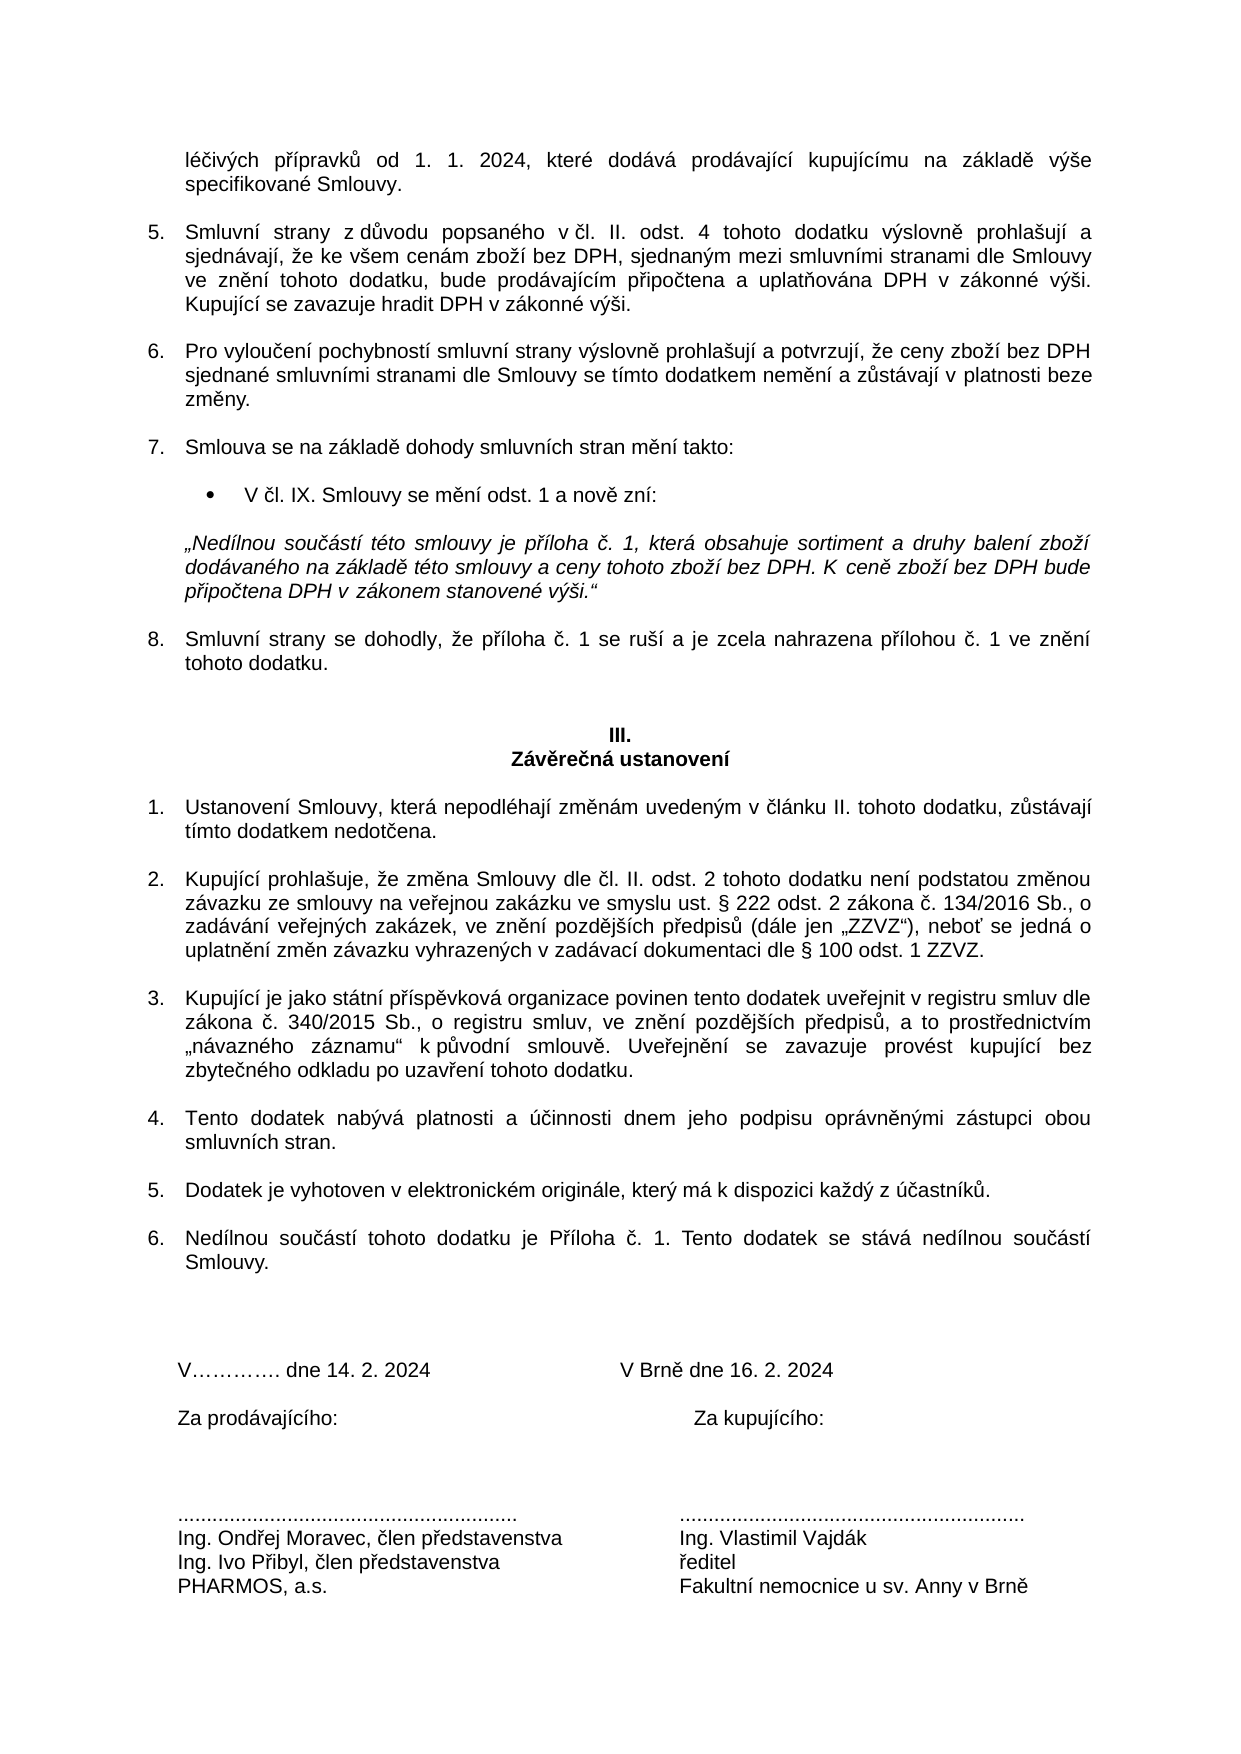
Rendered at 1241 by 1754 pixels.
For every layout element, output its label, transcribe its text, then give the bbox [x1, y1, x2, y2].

list Nedílnou součástí tohoto dodatku je Příloha č. 1. Tento dodatek se stává nedílnou součástí Smlouvy. [147, 1226, 1093, 1274]
text „Nedílnou součástí této smlouvy je příloha č. 1, která obsahuje sortiment a druhy balení zboží dodávaného na základě této smlouvy a ceny tohoto zboží bez DPH. K ceně zboží bez DPH bude připočtena DPH v zákonem stanovené výši.“ [185, 531, 1093, 603]
text III. [148, 723, 1093, 747]
list Dodatek je vyhotoven v elektronickém originále, který má k dispozici každý z účastníků. [147, 1178, 1093, 1202]
list Pro vyloučení pochybností smluvní strany výslovně prohlašují a potvrzují, že ceny zboží bez DPH sjednané smluvními stranami dle Smlouvy se tímto dodatkem nemění a zůstávají v platnosti beze změny. [147, 339, 1093, 411]
list V čl. IX. Smlouvy se mění odst. 1 a nově zní: [207, 483, 1093, 507]
list Smluvní strany z důvodu popsaného v čl. II. odst. 4 tohoto dodatku výslovně prohlašují a sjednávají, že ke všem cenám zboží bez DPH, sjednaným mezi smluvními stranami dle Smlouvy ve znění tohoto dodatku, bude prodávajícím připočtena a uplatňována DPH v zákonné výši. Kupující se zavazuje hradit DPH v zákonné výši. [148, 219, 1093, 315]
list Kupující prohlašuje, že změna Smlouvy dle čl. II. odst. 2 tohoto dodatku není podstatou změnou závazku ze smlouvy na veřejnou zakázku ve smyslu ust. § 222 odst. 2 zákona č. 134/2016 Sb., o zadávání veřejných zakázek, ve znění pozdějších předpisů (dále jen „ZZVZ“), neboť se jedná o uplatnění změn závazku vyhrazených v zadávací dokumentaci dle § 100 odst. 1 ZZVZ. [147, 866, 1093, 962]
text Závěrečná ustanovení [148, 747, 1093, 771]
list Tento dodatek nabývá platnosti a účinnosti dnem jeho podpisu oprávněnými zástupci obou smluvních stran. [147, 1106, 1093, 1154]
list Smlouva se na základě dohody smluvních stran mění takto: [148, 435, 1093, 459]
text ........................................................... ............................................................ [177, 1502, 1093, 1526]
text V…………. dne 14. 2. 2024 V Brně dne 16. 2. 2024 [177, 1358, 1093, 1382]
text PHARMOS, a.s. Fakultní nemocnice u sv. Anny v Brně [177, 1574, 1093, 1598]
list Kupující je jako státní příspěvková organizace povinen tento dodatek uveřejnit v registru smluv dle zákona č. 340/2015 Sb., o registru smluv, ve znění pozdějších předpisů, a to prostřednictvím „návazného záznamu“ k původní smlouvě. Uveřejnění se zavazuje provést kupující bez zbytečného odkladu po uzavření tohoto dodatku. [147, 986, 1093, 1082]
list Ustanovení Smlouvy, která nepodléhají změnám uvedeným v článku II. tohoto dodatku, zůstávají tímto dodatkem nedotčena. [147, 794, 1093, 842]
text Za prodávajícího: Za kupujícího: [177, 1406, 1093, 1430]
list Smluvní strany se dohodly, že příloha č. 1 se ruší a je zcela nahrazena přílohou č. 1 ve znění tohoto dodatku. [147, 627, 1093, 675]
text Ing. Ivo Přibyl, člen představenstva ředitel [177, 1550, 1093, 1574]
text Ing. Ondřej Moravec, člen představenstva Ing. Vlastimil Vajdák [177, 1526, 1093, 1550]
list léčivých přípravků od 1. 1. 2024, které dodává prodávající kupujícímu na základě výše specifikované Smlouvy. [147, 148, 1093, 196]
